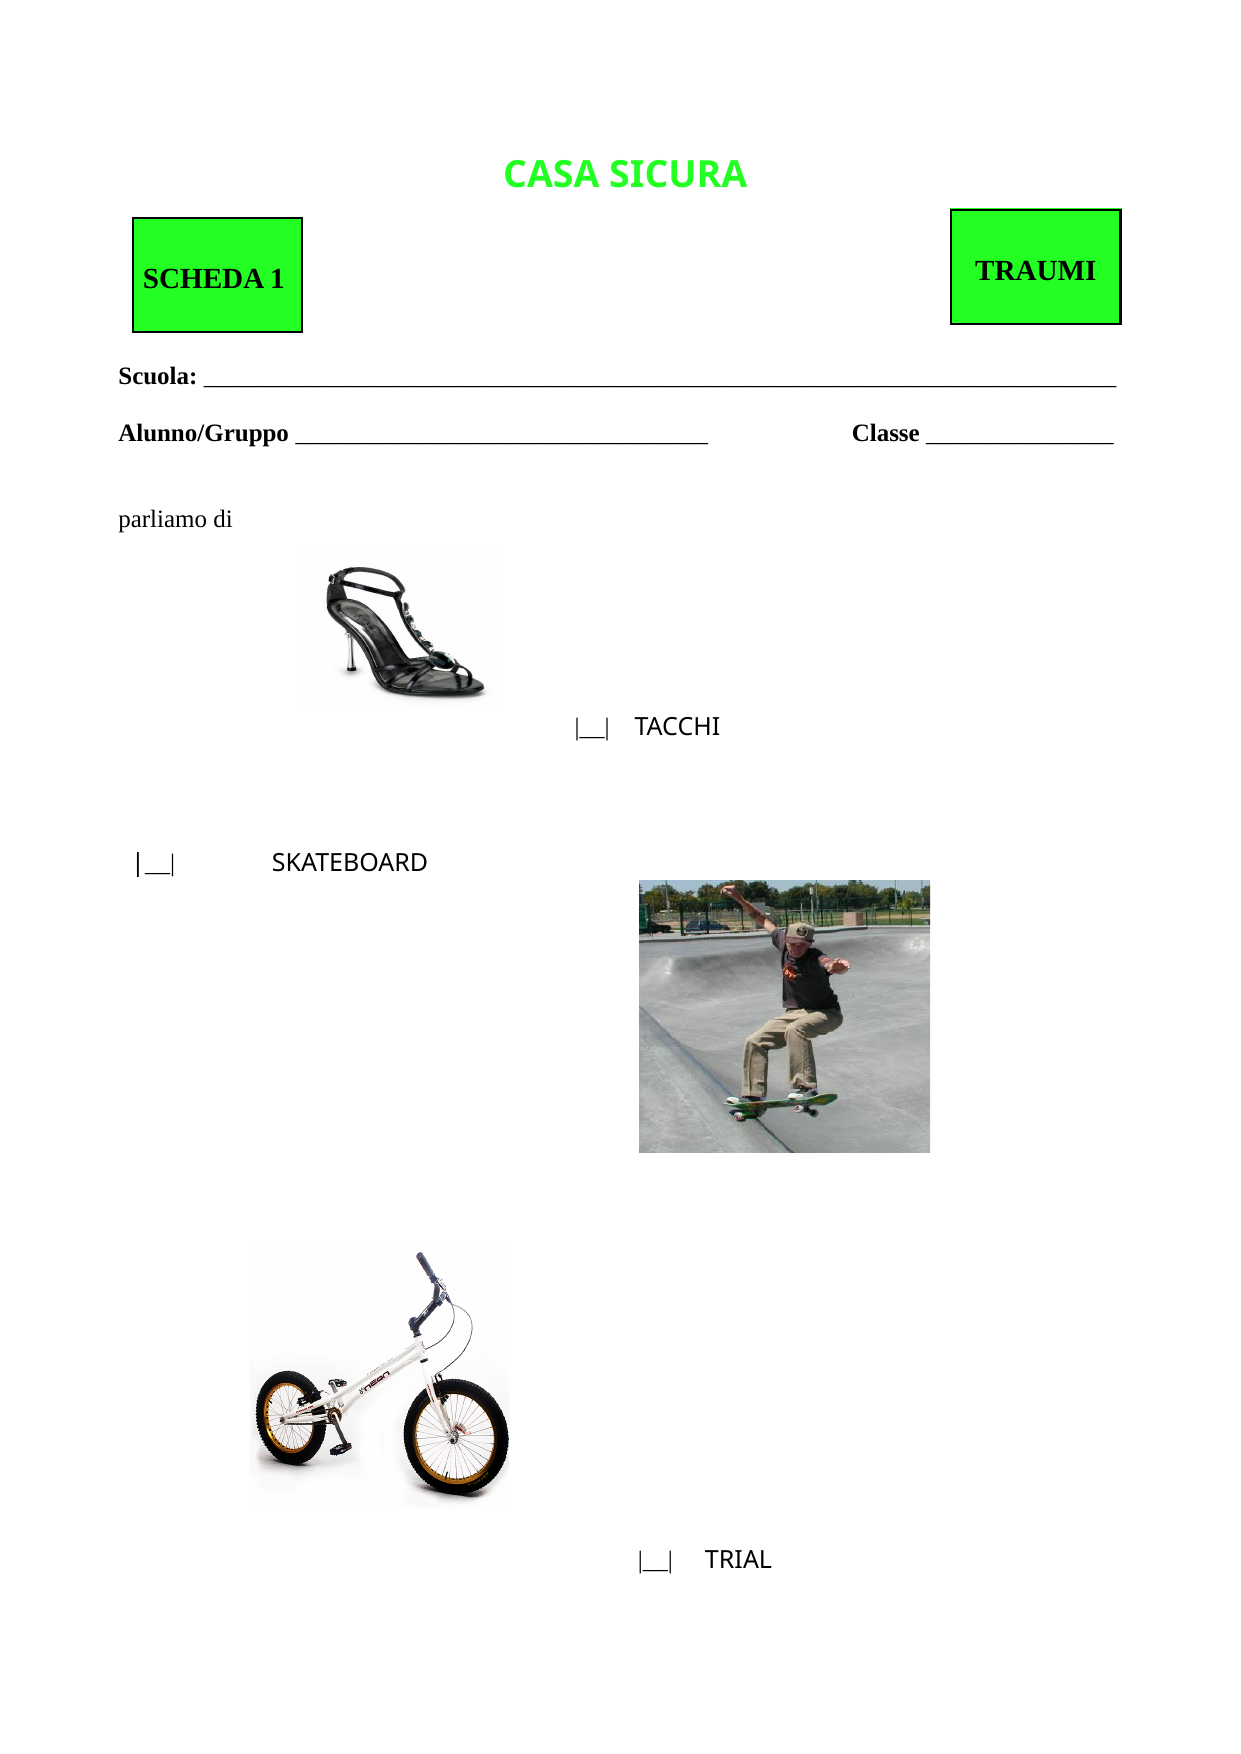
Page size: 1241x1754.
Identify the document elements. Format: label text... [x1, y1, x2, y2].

text |__| TRIAL [118, 1542, 1122, 1576]
text Alunno/Gruppo _________________________________ Classe _______________ [118, 418, 1122, 447]
picture [249, 1243, 510, 1508]
text |__| TACCHI [118, 533, 1122, 742]
picture [639, 880, 931, 1153]
text Scuola: _________________________________________________________________________ [118, 361, 1122, 389]
text CASA SICURA [118, 147, 1122, 198]
text TRAUMI [961, 253, 1111, 287]
text parliamo di [118, 504, 1122, 533]
picture [299, 548, 500, 709]
text |__| SKATEBOARD [118, 844, 1122, 878]
text SCHEDA 1 [143, 261, 292, 295]
